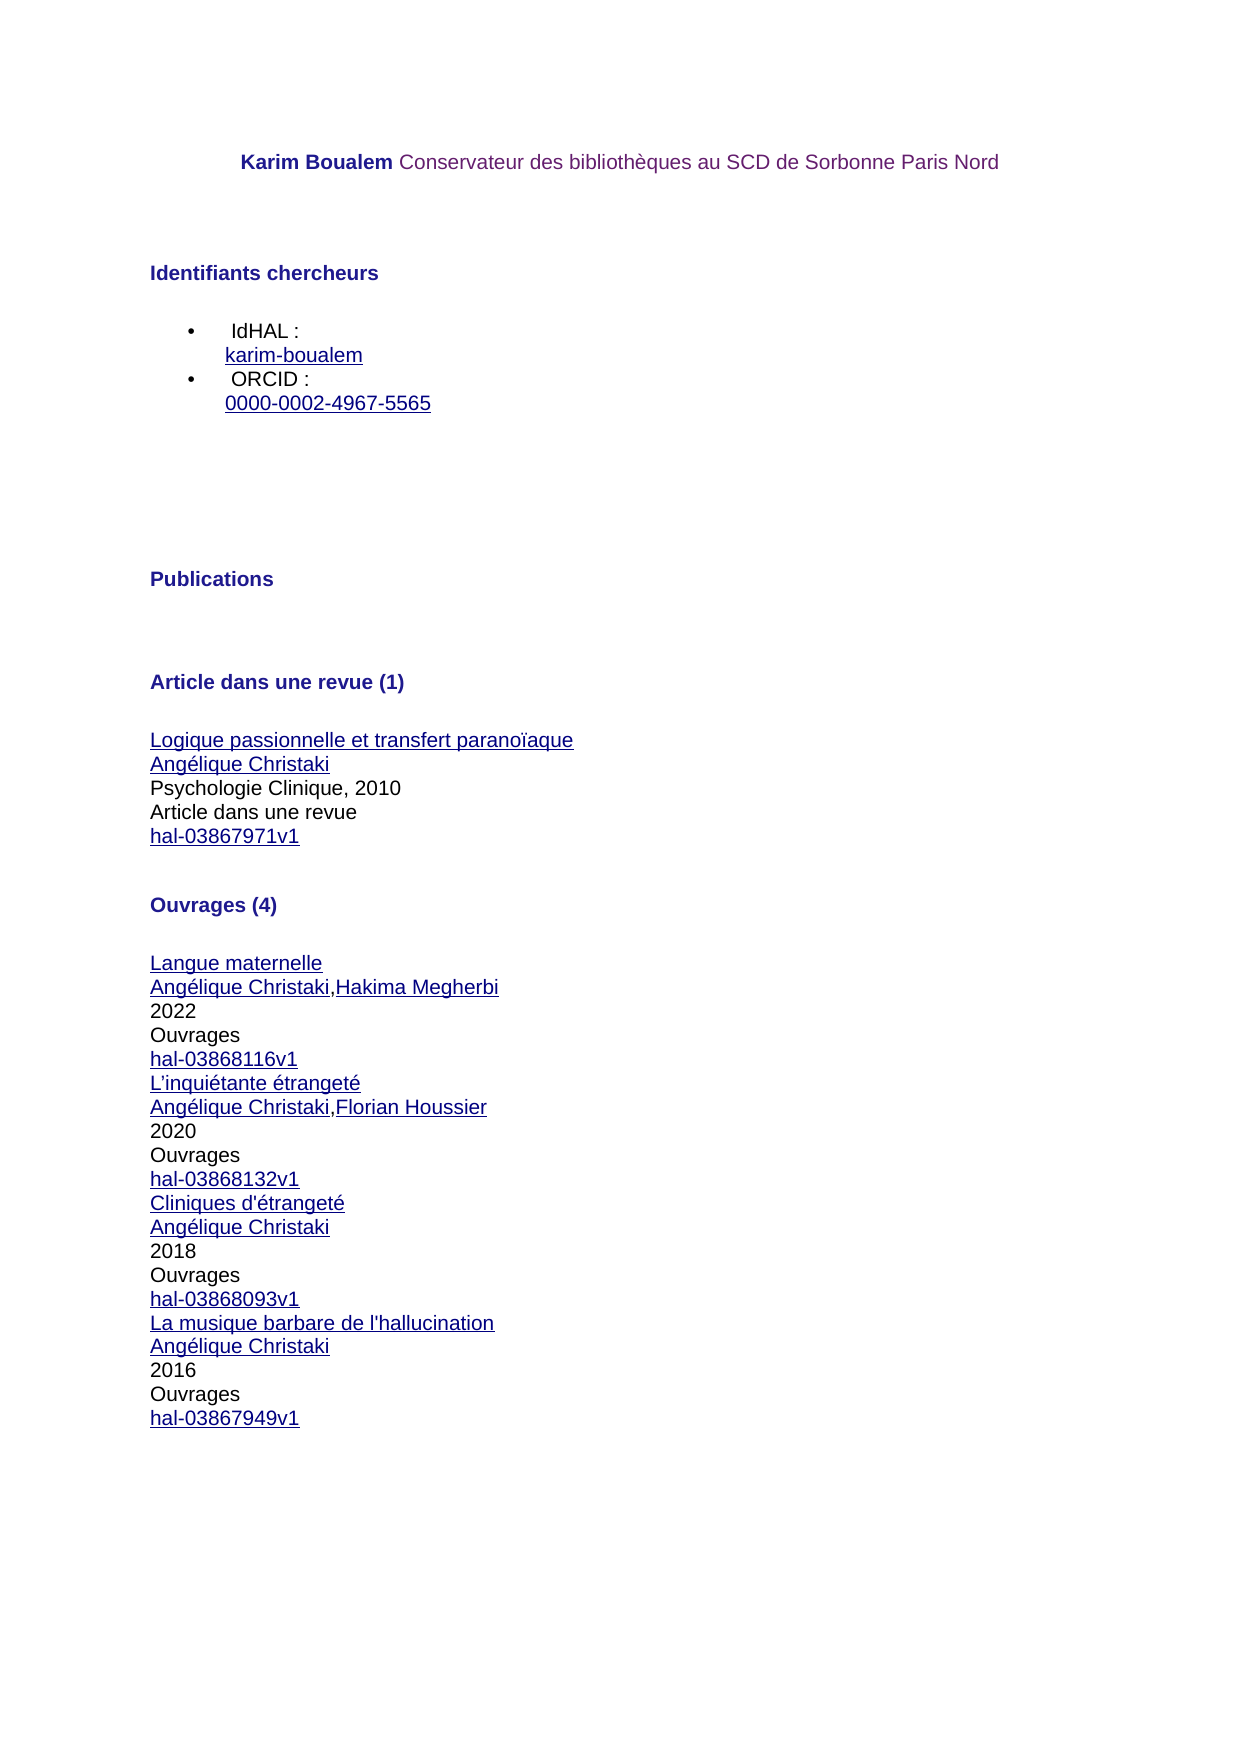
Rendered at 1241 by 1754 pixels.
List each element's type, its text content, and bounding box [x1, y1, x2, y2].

subtitle Karim Boualem Conservateur des bibliothèques au SCD de Sorbonne Paris Nord [150, 150, 1090, 174]
table_cell Cliniques d'étrangeté Angélique Christaki 2018 Ouvrages hal-03868093v1 [150, 1191, 1090, 1310]
subtitle Ouvrages (4) [150, 893, 1090, 917]
subtitle Identifiants chercheurs [150, 260, 1090, 284]
list ORCID : [187, 367, 1090, 391]
table_cell La musique barbare de l'hallucination Angélique Christaki 2016 Ouvrages hal-03867949v1 [150, 1310, 1090, 1430]
list karim-boualem [187, 343, 1090, 367]
table_header Langue maternelle Angélique Christaki,Hakima Megherbi 2022 Ouvrages hal-03868116v1 [150, 951, 1090, 1071]
list IdHAL : [187, 319, 1090, 343]
table_header Logique passionnelle et transfert paranoïaque Angélique Christaki Psychologie Clinique, 2010 Article dans une revue hal-03867971v1 [150, 728, 1090, 848]
subtitle Publications [150, 567, 1090, 591]
subtitle Article dans une revue (1) [150, 670, 1090, 694]
table_cell L’inquiétante étrangeté Angélique Christaki,Florian Houssier 2020 Ouvrages hal-03868132v1 [150, 1071, 1090, 1191]
list 0000-0002-4967-5565 [187, 391, 1090, 414]
